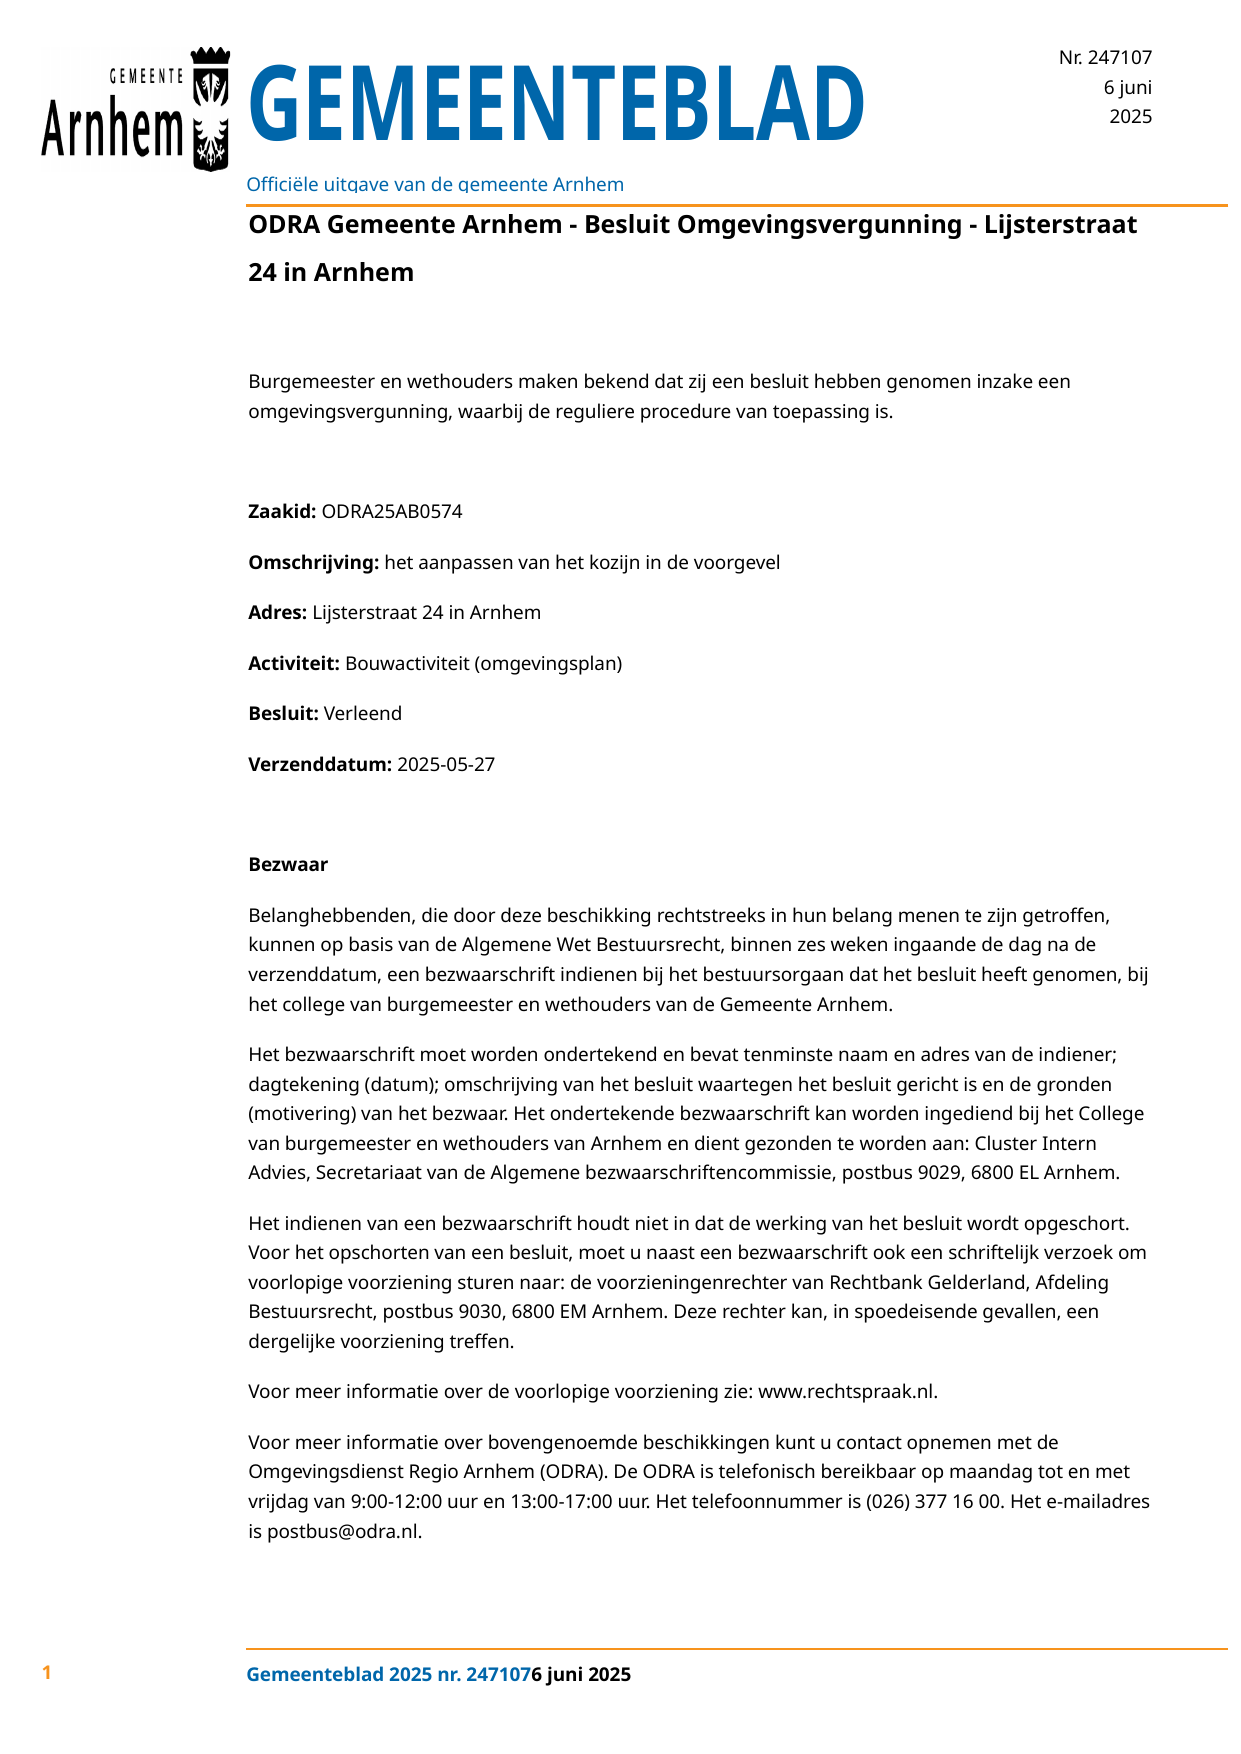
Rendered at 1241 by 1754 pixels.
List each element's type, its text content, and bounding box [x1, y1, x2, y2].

text Zaakid: ODRA25AB0574 [248, 499, 1152, 524]
text Verzenddatum: 2025-05-27 [248, 751, 1152, 777]
text Activiteit: Bouwactiviteit (omgevingsplan) [248, 650, 1152, 676]
text Voor meer informatie over de voorlopige voorziening zie: www.rechtspraak.nl. [248, 1379, 1152, 1404]
text Besluit: Verleend [248, 700, 1152, 726]
text Het bezwaarschrift moet worden ondertekend en bevat tenminste naam en adres van de indiener; dagtekening (datum); omschrijving van het besluit waartegen het besluit gericht is en de gronden (motivering) van het bezwaar. Het ondertekende bezwaarschrift kan worden ingediend bij het College van burgemeester en wethouders van Arnhem en dient gezonden te worden aan: Cluster Intern Advies, Secretariaat van de Algemene bezwaarschriftencommissie, postbus 9029, 6800 EL Arnhem. [248, 1041, 1152, 1185]
text Voor meer informatie over bovengenoemde beschikkingen kunt u contact opnemen met de Omgevingsdienst Regio Arnhem (ODRA). De ODRA is telefonisch bereikbaar op maandag tot en met vrijdag van 9:00-12:00 uur en 13:00-17:00 uur. Het telefoonnummer is (026) 377 16 00. Het e-mailadres is postbus@odra.nl. [248, 1429, 1152, 1544]
text Het indienen van een bezwaarschrift houdt niet in dat de werking van het besluit wordt opgeschort. Voor het opschorten van een besluit, moet u naast een bezwaarschrift ook een schriftelijk verzoek om voorlopige voorziening sturen naar: de voorzieningenrechter van Rechtbank Gelderland, Afdeling Bestuursrecht, postbus 9030, 6800 EM Arnhem. Deze rechter kan, in spoedeisende gevallen, een dergelijke voorziening treffen. [248, 1210, 1152, 1354]
text ODRA Gemeente Arnhem - Besluit Omgevingsvergunning - Lijsterstraat 24 in Arnhem [248, 207, 1152, 288]
text Burgemeester en wethouders maken bekend dat zij een besluit hebben genomen inzake een omgevingsvergunning, waarbij de reguliere procedure van toepassing is. [248, 368, 1152, 424]
picture [41, 47, 231, 172]
text Belanghebbenden, die door deze beschikking rechtstreeks in hun belang menen te zijn getroffen, kunnen op basis van de Algemene Wet Bestuursrecht, binnen zes weken ingaande de dag na de verzenddatum, een bezwaarschrift indienen bij het bestuursorgaan dat het besluit heeft genomen, bij het college van burgemeester en wethouders van de Gemeente Arnhem. [248, 902, 1152, 1017]
text Adres: Lijsterstraat 24 in Arnhem [248, 599, 1152, 625]
text Bezwaar [248, 852, 1152, 877]
text Omschrijving: het aanpassen van het kozijn in de voorgevel [248, 549, 1152, 575]
